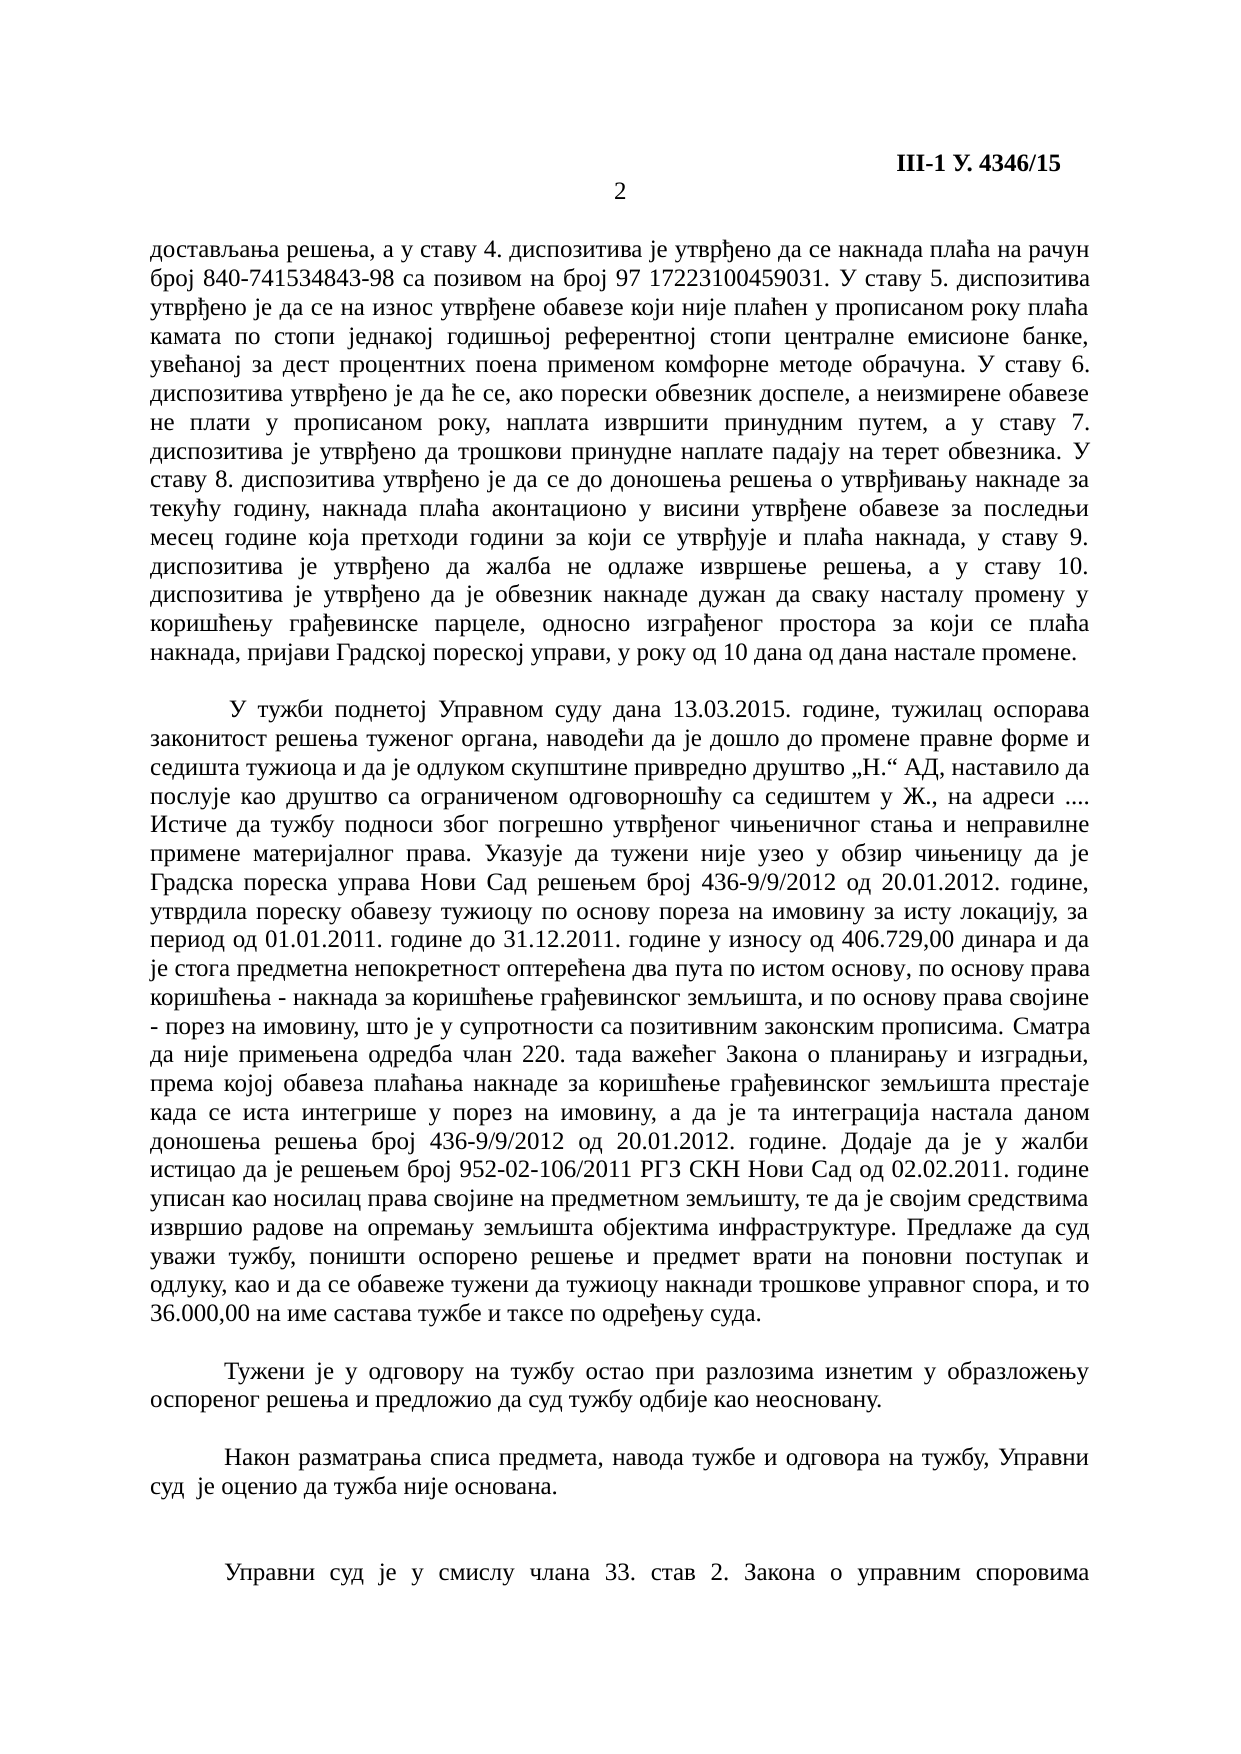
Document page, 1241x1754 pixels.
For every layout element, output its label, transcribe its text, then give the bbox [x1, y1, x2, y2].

text У тужби поднетој Управном суду дана 13.03.2015. године, тужилац оспорава законитост решења туженог органа, наводећи да је дошло до промене правне форме и седишта тужиоца и да је одлуком скупштине привредно друштво „Н.“ АД, наставило да послује као друштво са ограниченом одговорношћу са седиштем у Ж., на адреси .... Истиче да тужбу подноси због погрешно утврђеног чињеничног стања и неправилне примене материјалног права. Указује да тужени није узео у обзир чињеницу да је Градска пореска управа Нови Сад решењем број 436-9/9/2012 од 20.01.2012. године, утврдила пореску обавезу тужиоцу по основу пореза на имовину за исту локацију, за период од 01.01.2011. године до 31.12.2011. године у износу од 406.729,00 динара и да је стога предметна непокретност оптерећена два пута по истом основу, по основу права коришћења - накнада за коришћење грађевинског земљишта, и по основу права својине - порез на имовину, што је у супротности са позитивним законским прописима. Сматра да није примењена одредба члан 220. тада важећег Закона о планирању и изградњи, према којој обавеза плаћања накнаде за коришћење грађевинског земљишта престаје када се иста интегрише у порез на имовину, а да је та интеграција настала даном доношења решења број 436-9/9/2012 од 20.01.2012. године. Додаје да је у жалби истицао да је решењем број 952-02-106/2011 РГЗ СКН Нови Сад од 02.02.2011. године уписан као носилац права својине на предметном земљишту, те да је својим средствима извршио радове на опремању земљишта објектима инфраструктуре. Предлаже да суд уважи тужбу, поништи оспорено решење и предмет врати на поновни поступак и одлуку, као и да се обавеже тужени да тужиоцу накнади трошкове управног спора, и то 36.000,00 на име састава тужбе и таксе по одређењу суда. [150, 694, 1090, 1327]
text Управни суд је у смислу члана 33. став 2. Закона о управним споровима [150, 1557, 1090, 1586]
text Након разматрања списа предмета, навода тужбе и одговора на тужбу, Управни суд је оценио да тужба није основана. [150, 1442, 1090, 1499]
text Тужени је у одговору на тужбу остао при разлозима изнетим у образложењу оспореног решења и предложио да суд тужбу одбије као неосновану. [150, 1356, 1090, 1413]
text достављања решења, а у ставу 4. диспозитива је утврђено да се накнада плаћа на рачун број 840-741534843-98 са позивом на број 97 17223100459031. У ставу 5. диспозитива утврђено је да се на износ утврђене обавезе који није плаћен у прописаном року плаћа камата по стопи једнакој годишњој референтној стoпи централне емисионе банке, увећаној за дест процентних поена применом комфорне методе обрачуна. У ставу 6. диспозитива утврђено је да ће се, ако порески обвезник доспеле, а неизмирене обавезе не плати у прописаном року, наплата извршити принудним путем, а у ставу 7. диспозитива је утврђено да трошкови принудне наплате падају на терет обвезника. У ставу 8. диспозитива утврђено је да се до доношења решења о утврђивању накнаде за текућу годину, накнада плаћа аконтационо у висини утврђене обавезе за последњи месец године која претходи години за који се утврђује и плаћа накнада, у ставу 9. диспозитива је утврђено да жалба не одлаже извршење решења, а у ставу 10. диспозитива је утврђено да је обвезник накнаде дужан да сваку насталу промену у коришћењу грађевинске парцеле, односно изграђеног простора за који се плаћа накнада, пријави Градској пореској управи, у року од 10 дана од дана настале промене. [150, 234, 1090, 666]
